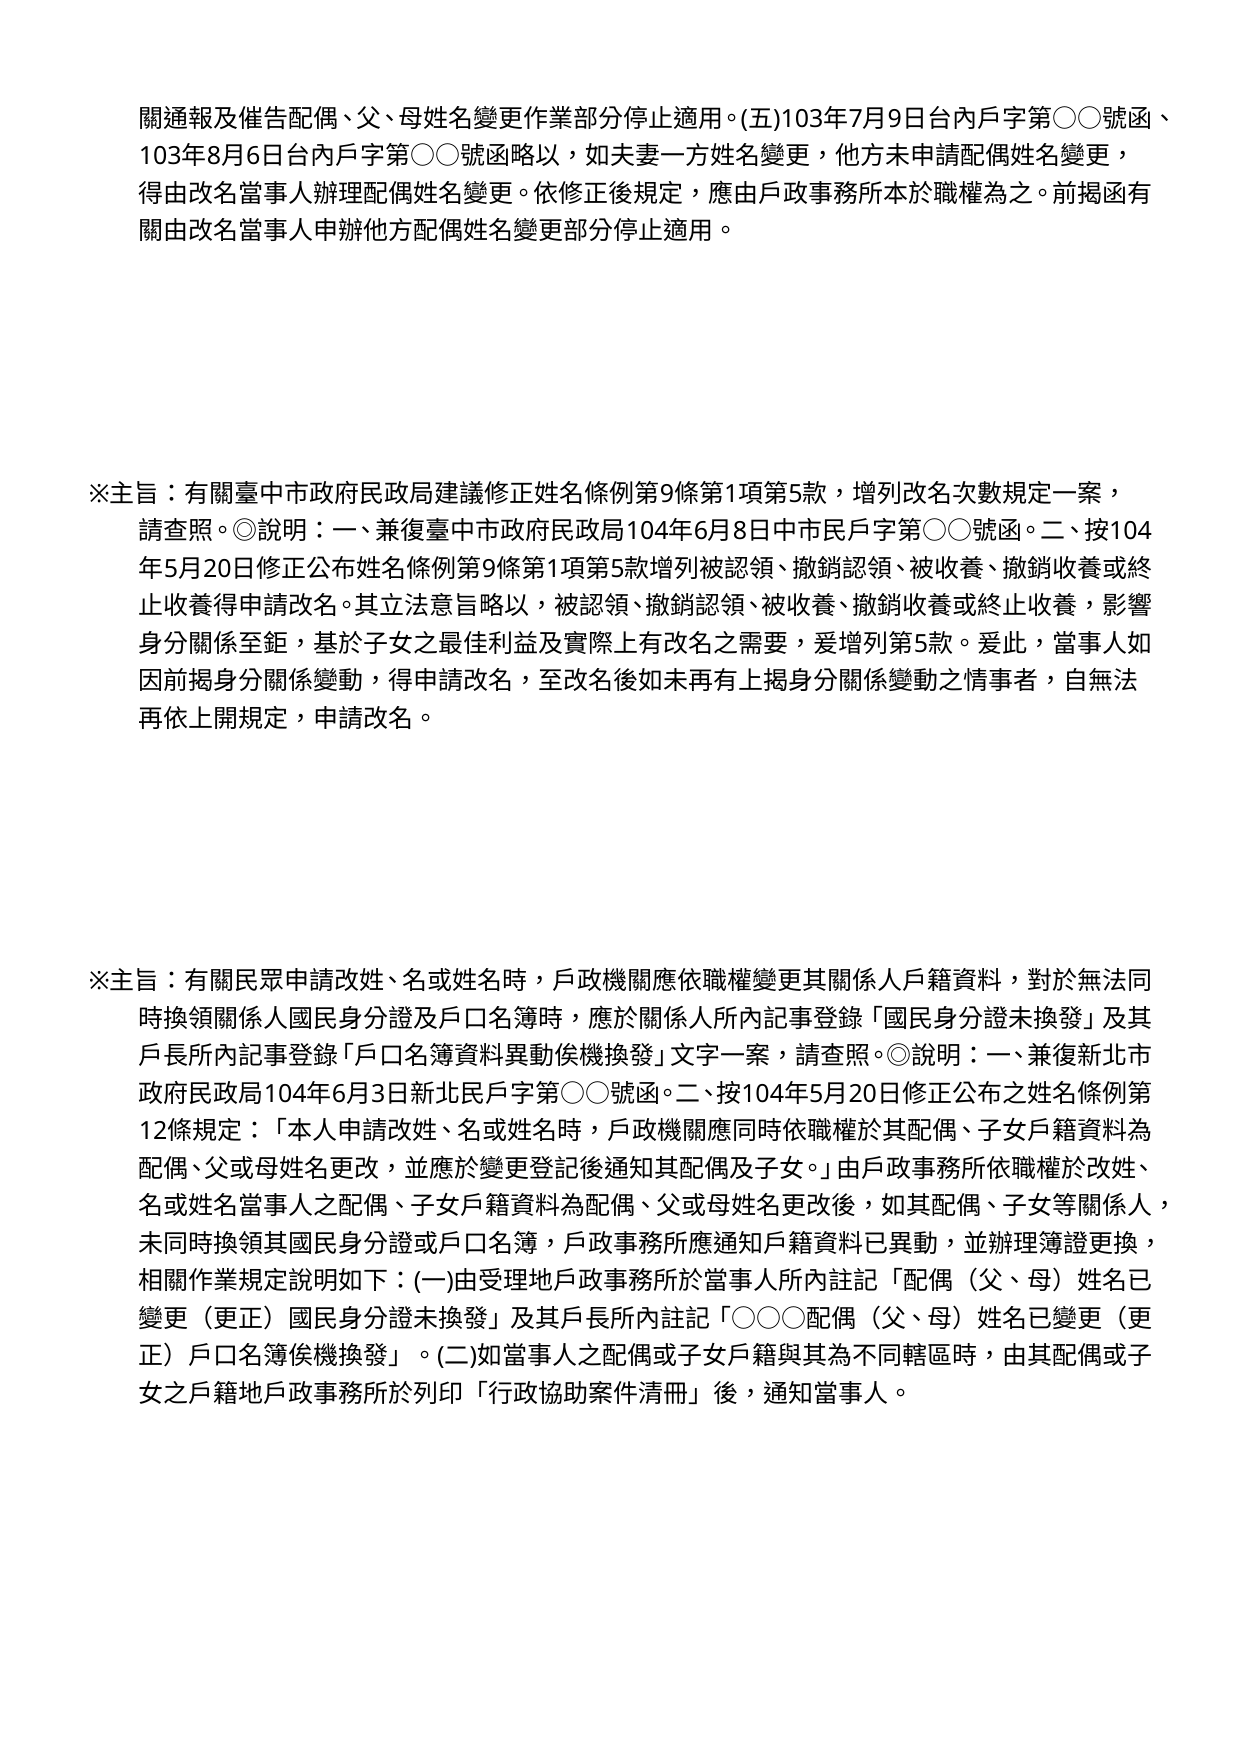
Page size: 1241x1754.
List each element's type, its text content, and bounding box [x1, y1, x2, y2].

text ※主旨：有關臺中市政府民政局建議修正姓名條例第9條第1項第5款，增列改名次數規定一案，請查照。◎說明：一、兼復臺中市政府民政局104年6月8日中市民戶字第○○號函。二、按104年5月20日修正公布姓名條例第9條第1項第5款增列被認領、撤銷認領、被收養、撤銷收養或終止收養得申請改名。其立法意旨略以，被認領、撤銷認領、被收養、撤銷收養或終止收養，影響身分關係至鉅，基於子女之最佳利益及實際上有改名之需要，爰增列第5款。爰此，當事人如因前揭身分關係變動，得申請改名，至改名後如未再有上揭身分關係變動之情事者，自無法再依上開規定，申請改名。 [89, 472, 1152, 735]
text ※主旨：有關受理民眾申請第2次或第3次改姓、名或姓名時，如其配偶、子女仍未辦理前次配偶、父或母姓名更改，戶政事務所得同時依現行姓名條例第12條規定，本於職權辦理變更登記一案，請查照。◎說明：一、兼復新北市政府民政局104年5月27日新北民戶字第○○號函。二、按104年5月20日修正公布之姓名條例第12條規定：「本人申請改姓、名或姓名時，戶政機關應同時依職權於其配偶、子女戶籍資料為配偶、父或母姓名更改，並應於變更登記後通知其配偶及子女。」其立法意旨略以，按戶籍法第21條規定：「戶籍登記事項有變更時，應為變更之登記。」爰定明本人申請改姓、名或姓名時，戶政機關應同時依職權於其配偶、子女戶籍資料為配偶、父或母姓名更改，並應於變更登記後通知其配偶及子女。爰此，有關受理民眾申請第2次或第3次改姓、名或姓名時，如其配偶、子女仍未辦理前次配偶、父或母姓名更改，基於「實體從舊、程序從新」原則，應適用新法，由戶政事務所本於職權辦理變更登記。三、又本部有關當事人配偶及子女之配偶、父或母姓名變更登記相關解釋函與姓名條例第12條規定相異部分應停止適用，說明如下：(一)99年8月19日台內戶字第○○號函略以，為避免因當事人不知配偶、父、母姓名變更，須於30日內辦理變更登記，戶政事務所辦妥姓名變更登記後，應連結至姓名變更者之配偶及子女戶籍地戶政事務所接續辦理所註記，通知該配偶及子女戶籍地戶政事務所，並催告當事人依限辦理。本函應停止適用。(二)100年8月3日台內戶字第○○號函略以，有關當事人配偶、父、母姓名變更登記後，其戶籍資料所載配偶、父、母姓名變更通報記事之後續作業。本函應停止適用。(三)100年10月6日台內戶字第○○號函略以，戶政事務所不得逕為變更登記，爰當事人配偶、父、母姓名變更者，當事人如拒不辦理其配偶、父、母姓名變更登記，始得由利害關係人申請，戶政事務所不得逕行變更登記。本函應停止適用。(四)100年7月1日台內戶字第○○號函說明三略以，戶政事務所辦理當事人配偶、父、母姓名變更登記後，當事人戶籍資料原載之配偶、父、母姓名變更登記規定通報渠等戶籍地戶政事務所，再由該戶政事務所催告當事人依辦理。依修正後規定，戶政事務所應職權變更後再行通知，前揭函有關通報及催告配偶、父、母姓名變更作業部分停止適用。(五)103年7月9日台內戶字第○○號函、103年8月6日台內戶字第○○號函略以，如夫妻一方姓名變更，他方未申請配偶姓名變更，得由改名當事人辦理配偶姓名變更。依修正後規定，應由戶政事務所本於職權為之。前揭函有關由改名當事人申辦他方配偶姓名變更部分停止適用。 [89, 97, 1152, 247]
text ※主旨：有關民眾申請改姓、名或姓名時，戶政機關應依職權變更其關係人戶籍資料，對於無法同時換領關係人國民身分證及戶口名簿時，應於關係人所內記事登錄「國民身分證未換發」及其戶長所內記事登錄「戶口名簿資料異動俟機換發」文字一案，請查照。◎說明：一、兼復新北市政府民政局104年6月3日新北民戶字第○○號函。二、按104年5月20日修正公布之姓名條例第12條規定：「本人申請改姓、名或姓名時，戶政機關應同時依職權於其配偶、子女戶籍資料為配偶、父或母姓名更改，並應於變更登記後通知其配偶及子女。」由戶政事務所依職權於改姓、名或姓名當事人之配偶、子女戶籍資料為配偶、父或母姓名更改後，如其配偶、子女等關係人，未同時換領其國民身分證或戶口名簿，戶政事務所應通知戶籍資料已異動，並辦理簿證更換，相關作業規定說明如下：(一)由受理地戶政事務所於當事人所內註記「配偶（父、母）姓名已變更（更正）國民身分證未換發」及其戶長所內註記「○○○配偶（父、母）姓名已變更（更正）戶口名簿俟機換發」。(二)如當事人之配偶或子女戶籍與其為不同轄區時，由其配偶或子女之戶籍地戶政事務所於列印「行政協助案件清冊」後，通知當事人。 [89, 960, 1152, 1410]
